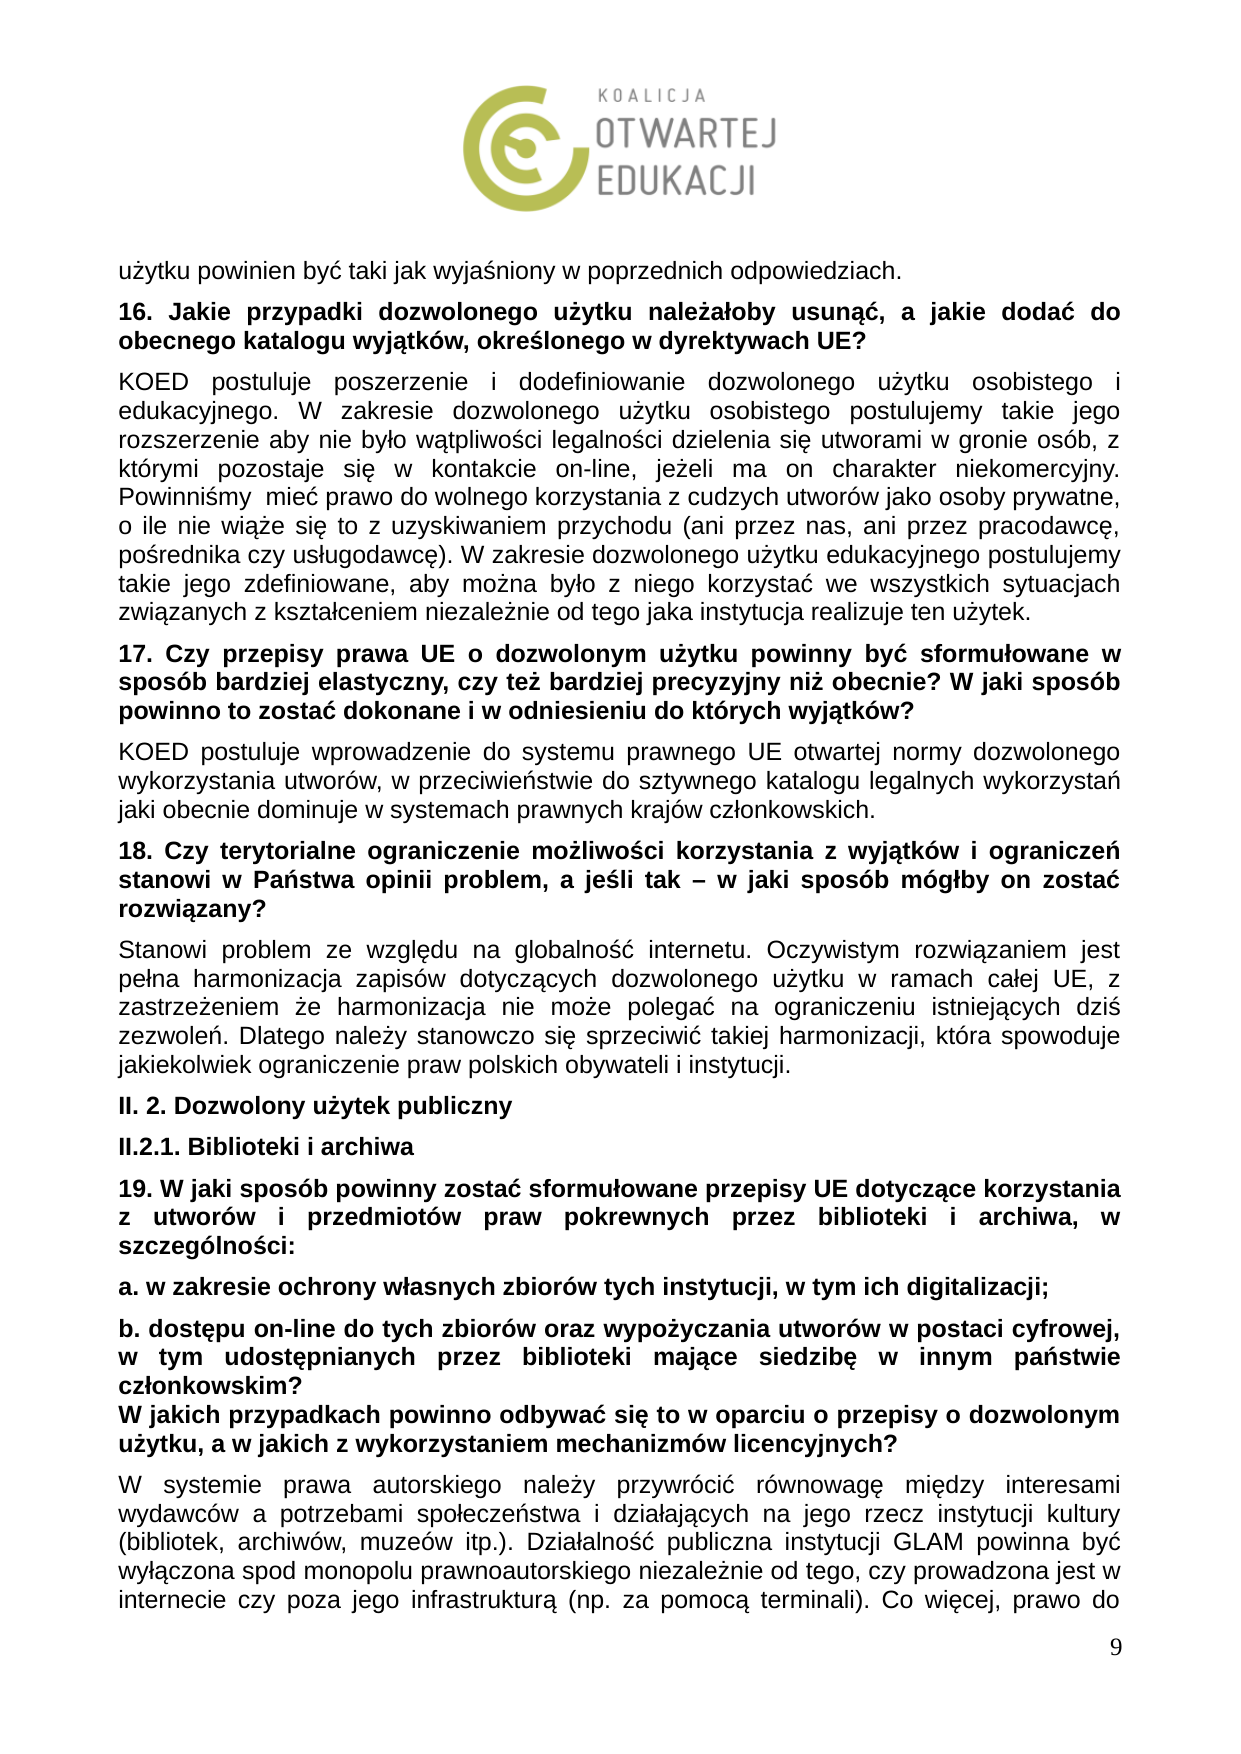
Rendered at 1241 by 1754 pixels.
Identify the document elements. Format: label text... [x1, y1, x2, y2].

text KOED postuluje poszerzenie i dodefiniowanie dozwolonego użytku osobistego i edukacyjnego. W zakresie dozwolonego użytku osobistego postulujemy takie jego rozszerzenie aby nie było wątpliwości legalności dzielenia się utworami w gronie osób, z którymi pozostaje się w kontakcie on-line, jeżeli ma on charakter niekomercyjny. Powinniśmy mieć prawo do wolnego korzystania z cudzych utworów jako osoby prywatne, o ile nie wiąże się to z uzyskiwaniem przychodu (ani przez nas, ani przez pracodawcę, pośrednika czy usługodawcę). W zakresie dozwolonego użytku edukacyjnego postulujemy takie jego zdefiniowane, aby można było z niego korzystać we wszystkich sytuacjach związanych z kształceniem niezależnie od tego jaka instytucja realizuje ten użytek. [118, 367, 1122, 626]
text W systemie prawa autorskiego należy przywrócić równowagę między interesami wydawców a potrzebami społeczeństwa i działających na jego rzecz instytucji kultury (bibliotek, archiwów, muzeów itp.). Działalność publiczna instytucji GLAM powinna być wyłączona spod monopolu prawnoautorskiego niezależnie od tego, czy prowadzona jest w internecie czy poza jego infrastrukturą (np. za pomocą terminali). Co więcej, prawo do [118, 1470, 1122, 1613]
text b. dostępu on-line do tych zbiorów oraz wypożyczania utworów w postaci cyfrowej, w tym udostępnianych przez biblioteki mające siedzibę w innym państwie członkowskim? W jakich przypadkach powinno odbywać się to w oparciu o przepisy o dozwolonym użytku, a w jakich z wykorzystaniem mechanizmów licencyjnych? [118, 1313, 1122, 1457]
text KOED postuluje wprowadzenie do systemu prawnego UE otwartej normy dozwolonego wykorzystania utworów, w przeciwieństwie do sztywnego katalogu legalnych wykorzystań jaki obecnie dominuje w systemach prawnych krajów członkowskich. [118, 737, 1122, 823]
text 18. Czy terytorialne ograniczenie możliwości korzystania z wyjątków i ograniczeń stanowi w Państwa opinii problem, a jeśli tak – w jaki sposób mógłby on zostać rozwiązany? [118, 836, 1122, 922]
text II. 2. Dozwolony użytek publiczny [118, 1091, 1122, 1120]
text 19. W jaki sposób powinny zostać sformułowane przepisy UE dotyczące korzystania z utworów i przedmiotów praw pokrewnych przez biblioteki i archiwa, w szczególności: [118, 1173, 1122, 1260]
picture [461, 84, 779, 213]
text a. w zakresie ochrony własnych zbiorów tych instytucji, w tym ich digitalizacji; [118, 1272, 1122, 1301]
text Stanowi problem ze względu na globalność internetu. Oczywistym rozwiązaniem jest pełna harmonizacja zapisów dotyczących dozwolonego użytku w ramach całej UE, z zastrzeżeniem że harmonizacja nie może polegać na ograniczeniu istniejących dziś zezwoleń. Dlatego należy stanowczo się sprzeciwić takiej harmonizacji, która spowoduje jakiekolwiek ograniczenie praw polskich obywateli i instytucji. [118, 935, 1122, 1078]
text II.2.1. Biblioteki i archiwa [118, 1132, 1122, 1161]
text 16. Jakie przypadki dozwolonego użytku należałoby usunąć, a jakie dodać do obecnego katalogu wyjątków, określonego w dyrektywach UE? [118, 297, 1122, 355]
text 17. Czy przepisy prawa UE o dozwolonym użytku powinny być sformułowane w sposób bardziej elastyczny, czy też bardziej precyzyjny niż obecnie? W jaki sposób powinno to zostać dokonane i w odniesieniu do których wyjątków? [118, 638, 1122, 725]
text użytku powinien być taki jak wyjaśniony w poprzednich odpowiedziach. [118, 256, 1122, 285]
